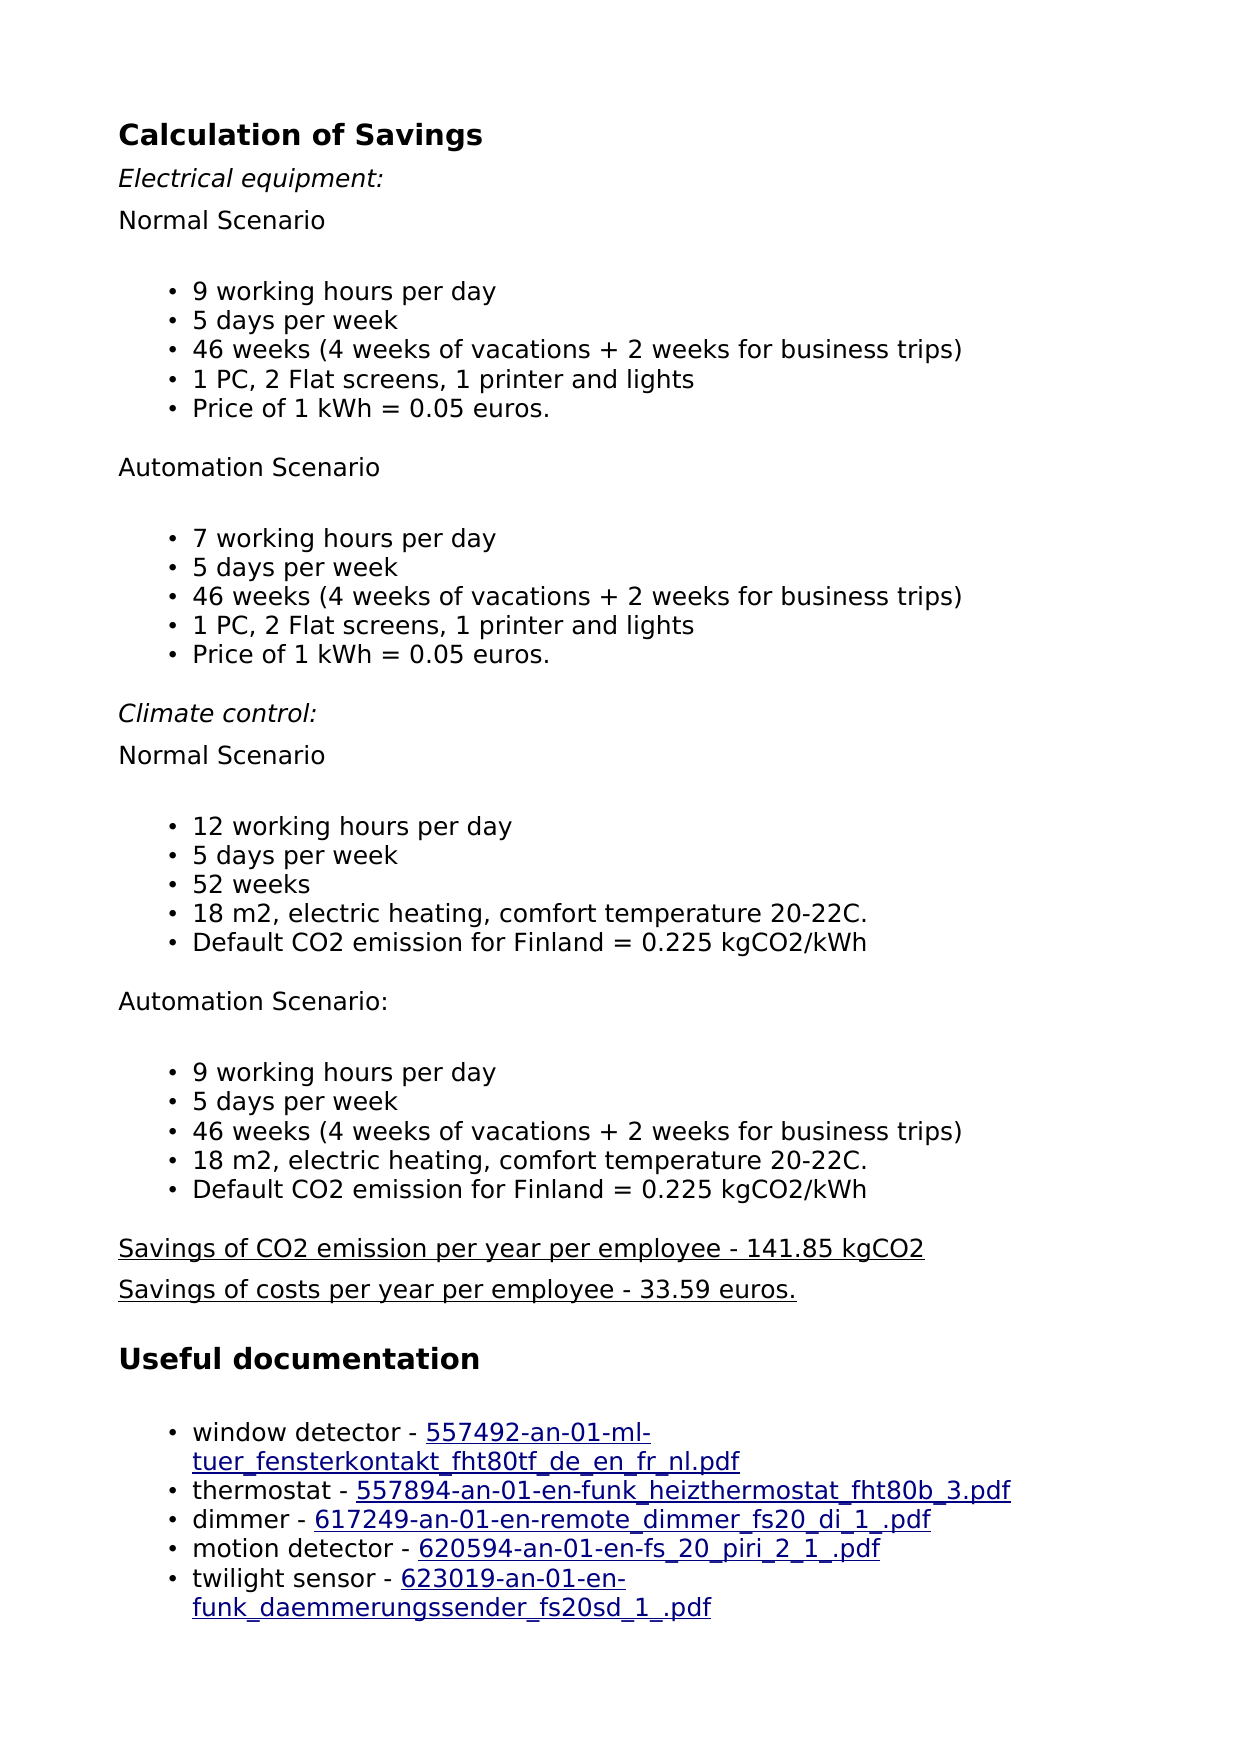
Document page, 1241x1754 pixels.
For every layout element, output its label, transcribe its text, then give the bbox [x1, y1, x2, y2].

subtitle Useful documentation [118, 1342, 1122, 1376]
list Default CO2 emission for Finland = 0.225 kgCO2/kWh [177, 1175, 1122, 1204]
list 5 days per week [177, 841, 1122, 870]
list 18 m2, electric heating, comfort temperature 20-22C. [177, 899, 1122, 929]
list 46 weeks (4 weeks of vacations + 2 weeks for business trips) [177, 582, 1122, 611]
list Price of 1 kWh = 0.05 euros. [177, 641, 1122, 670]
list dimmer - 617249-an-01-en-remote_dimmer_fs20_di_1_.pdf [177, 1506, 1122, 1535]
list 1 PC, 2 Flat screens, 1 printer and lights [177, 611, 1122, 641]
text Climate control: [118, 699, 1122, 728]
list Price of 1 kWh = 0.05 euros. [177, 394, 1122, 423]
text Electrical equipment: [118, 164, 1122, 194]
list 12 working hours per day [177, 812, 1122, 841]
list 7 working hours per day [177, 524, 1122, 553]
subtitle Calculation of Savings [118, 118, 1122, 152]
text Savings of CO2 emission per year per employee - 141.85 kgCO2 [118, 1234, 1122, 1263]
list 9 working hours per day [177, 277, 1122, 307]
text Normal Scenario [118, 741, 1122, 770]
text Normal Scenario [118, 206, 1122, 235]
list 5 days per week [177, 307, 1122, 336]
list 5 days per week [177, 1088, 1122, 1117]
list 1 PC, 2 Flat screens, 1 printer and lights [177, 365, 1122, 394]
list 46 weeks (4 weeks of vacations + 2 weeks for business trips) [177, 336, 1122, 365]
list 5 days per week [177, 553, 1122, 582]
list 46 weeks (4 weeks of vacations + 2 weeks for business trips) [177, 1117, 1122, 1146]
list window detector - 557492-an-01-ml-tuer_fensterkontakt_fht80tf_de_en_fr_nl.pdf [177, 1418, 1122, 1476]
list 52 weeks [177, 870, 1122, 899]
list twilight sensor - 623019-an-01-en-funk_daemmerungssender_fs20sd_1_.pdf [177, 1564, 1122, 1622]
list 18 m2, electric heating, comfort temperature 20-22C. [177, 1146, 1122, 1175]
text Savings of costs per year per employee - 33.59 euros. [118, 1275, 1122, 1304]
text Automation Scenario [118, 453, 1122, 482]
list Default CO2 emission for Finland = 0.225 kgCO2/kWh [177, 929, 1122, 958]
list motion detector - 620594-an-01-en-fs_20_piri_2_1_.pdf [177, 1535, 1122, 1564]
list 9 working hours per day [177, 1058, 1122, 1088]
list thermostat - 557894-an-01-en-funk_heizthermostat_fht80b_3.pdf [177, 1476, 1122, 1506]
text Automation Scenario: [118, 987, 1122, 1016]
